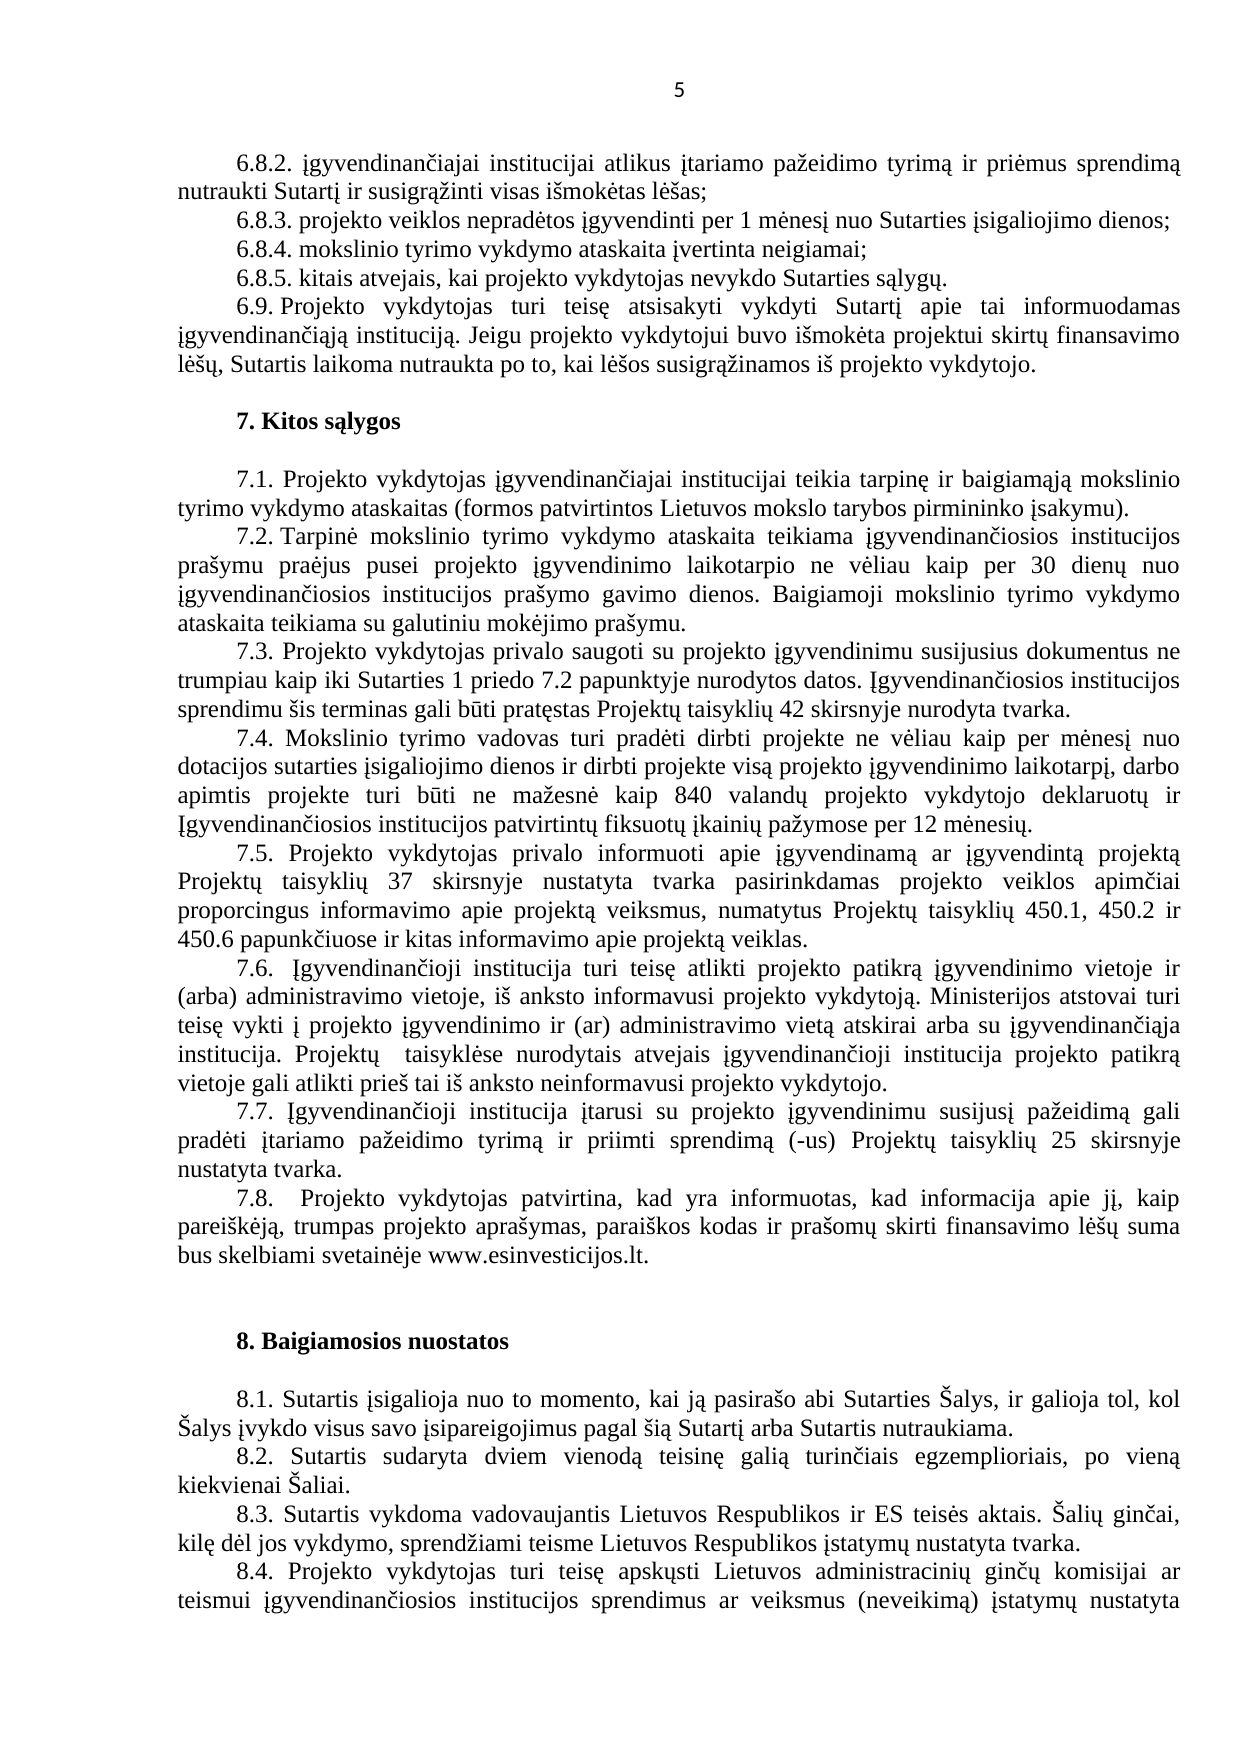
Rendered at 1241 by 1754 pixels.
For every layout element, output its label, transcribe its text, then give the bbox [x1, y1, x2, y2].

text 8.3. Sutartis vykdoma vadovaujantis Lietuvos Respublikos ir ES teisės aktais. Šalių ginčai, kilę dėl jos vykdymo, sprendžiami teisme Lietuvos Respublikos įstatymų nustatyta tvarka. [177, 1499, 1181, 1556]
text 7.7. Įgyvendinančioji institucija įtarusi su projekto įgyvendinimu susijusį pažeidimą gali pradėti įtariamo pažeidimo tyrimą ir priimti sprendimą (-us) Projektų taisyklių 25 skirsnyje nustatyta tvarka. [177, 1096, 1181, 1183]
text 6.8.3. projekto veiklos nepradėtos įgyvendinti per 1 mėnesį nuo Sutarties įsigaliojimo dienos; [177, 205, 1181, 234]
text 8.4. Projekto vykdytojas turi teisę apskųsti Lietuvos administracinių ginčų komisijai ar teismui įgyvendinančiosios institucijos sprendimus ar veiksmus (neveikimą) įstatymų nustatyta [177, 1556, 1181, 1614]
text 7.6. Įgyvendinančioji institucija turi teisę atlikti projekto patikrą įgyvendinimo vietoje ir (arba) administravimo vietoje, iš anksto informavusi projekto vykdytoją. Ministerijos atstovai turi teisę vykti į projekto įgyvendinimo ir (ar) administravimo vietą atskirai arba su įgyvendinančiąja institucija. Projektų taisyklėse nurodytais atvejais įgyvendinančioji institucija projekto patikrą vietoje gali atlikti prieš tai iš anksto neinformavusi projekto vykdytojo. [177, 953, 1181, 1096]
text 7.4. Mokslinio tyrimo vadovas turi pradėti dirbti projekte ne vėliau kaip per mėnesį nuo dotacijos sutarties įsigaliojimo dienos ir dirbti projekte visą projekto įgyvendinimo laikotarpį, darbo apimtis projekte turi būti ne mažesnė kaip 840 valandų projekto vykdytojo deklaruotų ir Įgyvendinančiosios institucijos patvirtintų fiksuotų įkainių pažymose per 12 mėnesių. [177, 723, 1181, 838]
text 7. Kitos sąlygos [177, 406, 1181, 435]
text 7.8. Projekto vykdytojas patvirtina, kad yra informuotas, kad informacija apie jį, kaip pareiškėją, trumpas projekto aprašymas, paraiškos kodas ir prašomų skirti finansavimo lėšų suma bus skelbiami svetainėje www.esinvesticijos.lt. [177, 1183, 1181, 1269]
text 7.3. Projekto vykdytojas privalo saugoti su projekto įgyvendinimu susijusius dokumentus ne trumpiau kaip iki Sutarties 1 priedo 7.2 papunktyje nurodytos datos. Įgyvendinančiosios institucijos sprendimu šis terminas gali būti pratęstas Projektų taisyklių 42 skirsnyje nurodyta tvarka. [177, 636, 1181, 723]
text 8.1. Sutartis įsigalioja nuo to momento, kai ją pasirašo abi Sutarties Šalys, ir galioja tol, kol Šalys įvykdo visus savo įsipareigojimus pagal šią Sutartį arba Sutartis nutraukiama. [177, 1384, 1181, 1441]
text 6.8.4. mokslinio tyrimo vykdymo ataskaita įvertinta neigiamai; [177, 234, 1181, 263]
text 8.2. Sutartis sudaryta dviem vienodą teisinę galią turinčiais egzemplioriais, po vieną kiekvienai Šaliai. [177, 1441, 1181, 1499]
text 7.1. Projekto vykdytojas įgyvendinančiajai institucijai teikia tarpinę ir baigiamąją mokslinio tyrimo vykdymo ataskaitas (formos patvirtintos Lietuvos mokslo tarybos pirmininko įsakymu). [177, 464, 1181, 521]
text 8. Baigiamosios nuostatos [222, 1326, 1181, 1355]
text 7.5. Projekto vykdytojas privalo informuoti apie įgyvendinamą ar įgyvendintą projektą Projektų taisyklių 37 skirsnyje nustatyta tvarka pasirinkdamas projekto veiklos apimčiai proporcingus informavimo apie projektą veiksmus, numatytus Projektų taisyklių 450.1, 450.2 ir 450.6 papunkčiuose ir kitas informavimo apie projektą veiklas. [177, 838, 1181, 953]
text 6.9. Projekto vykdytojas turi teisę atsisakyti vykdyti Sutartį apie tai informuodamas įgyvendinančiąją instituciją. Jeigu projekto vykdytojui buvo išmokėta projektui skirtų finansavimo lėšų, Sutartis laikoma nutraukta po to, kai lėšos susigrąžinamos iš projekto vykdytojo. [177, 291, 1181, 378]
text 6.8.5. kitais atvejais, kai projekto vykdytojas nevykdo Sutarties sąlygų. [177, 263, 1181, 291]
text 7.2. Tarpinė mokslinio tyrimo vykdymo ataskaita teikiama įgyvendinančiosios institucijos prašymu praėjus pusei projekto įgyvendinimo laikotarpio ne vėliau kaip per 30 dienų nuo įgyvendinančiosios institucijos prašymo gavimo dienos. Baigiamoji mokslinio tyrimo vykdymo ataskaita teikiama su galutiniu mokėjimo prašymu. [177, 521, 1181, 636]
text 6.8.2. įgyvendinančiajai institucijai atlikus įtariamo pažeidimo tyrimą ir priėmus sprendimą nutraukti Sutartį ir susigrąžinti visas išmokėtas lėšas; [177, 148, 1181, 205]
